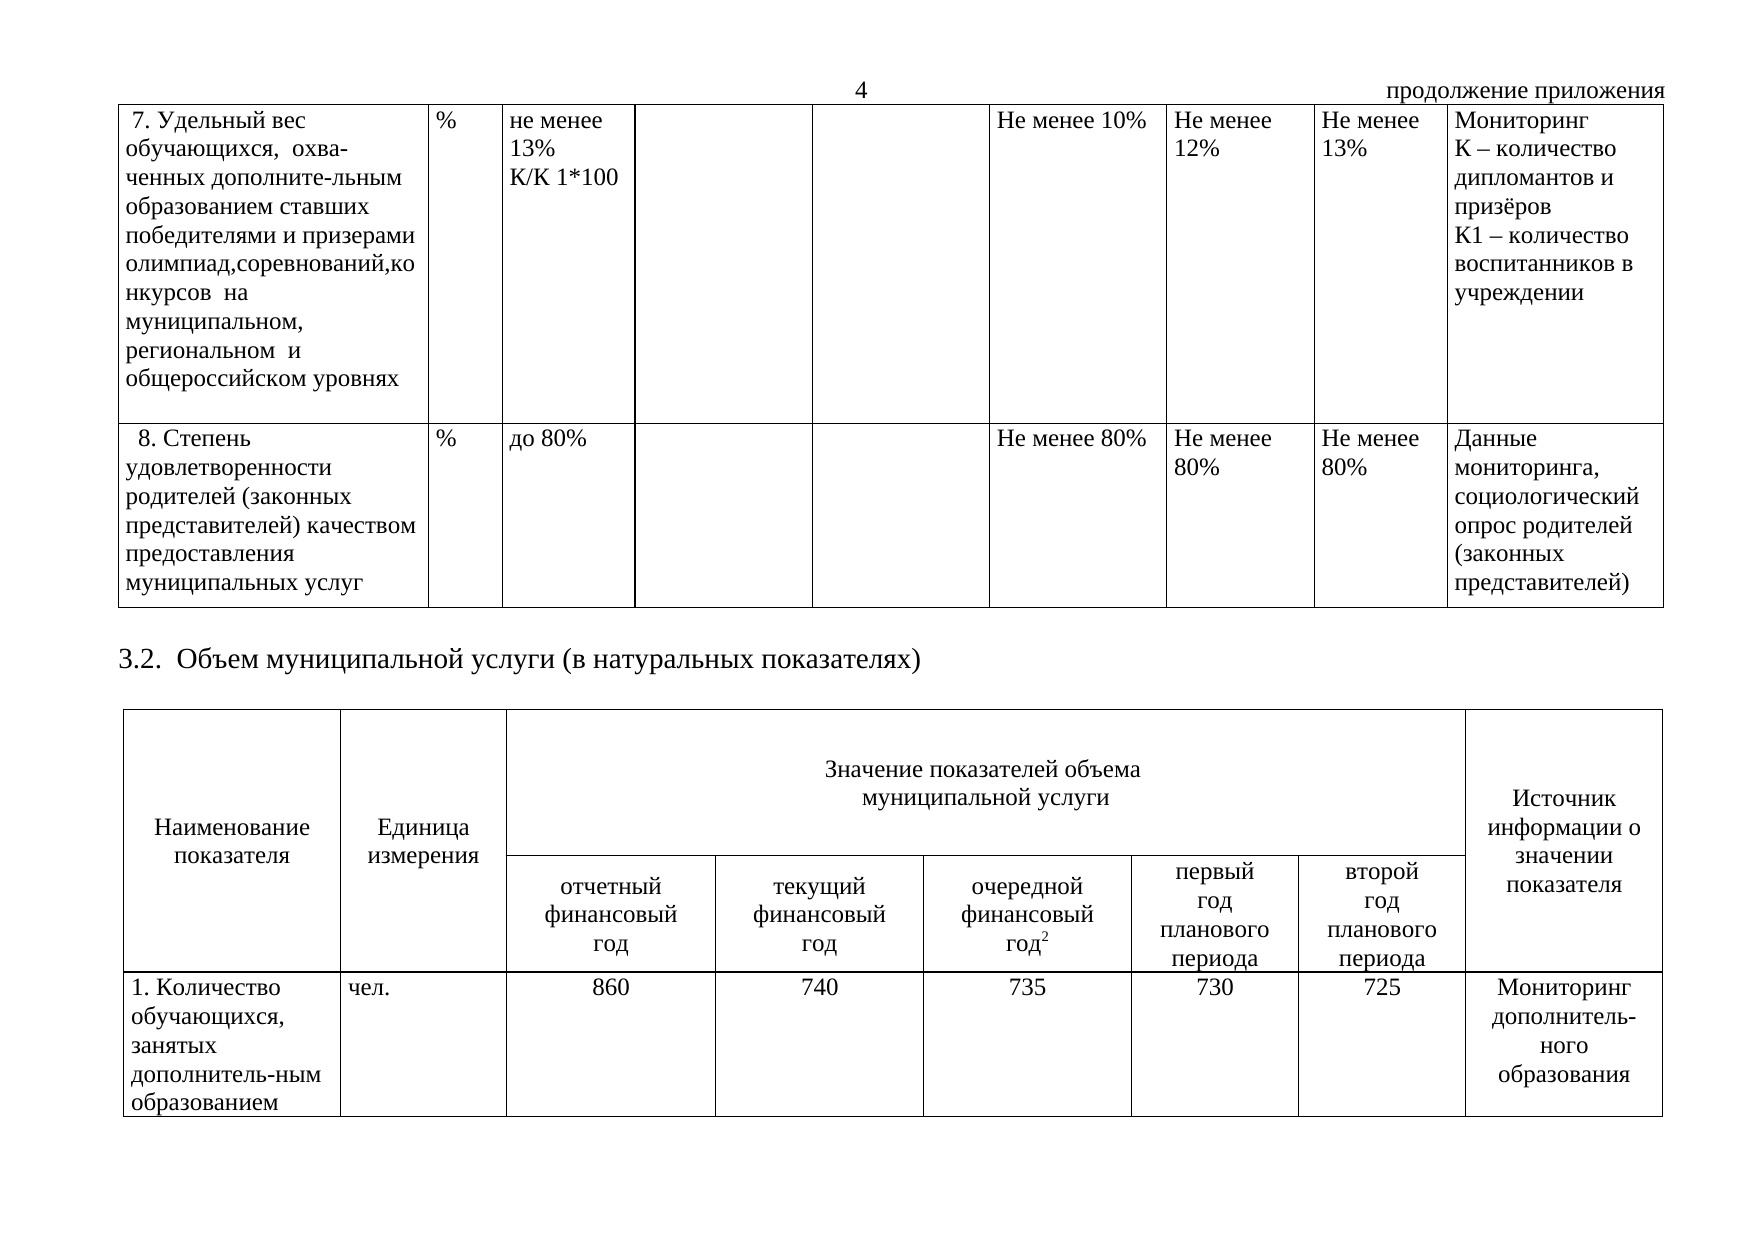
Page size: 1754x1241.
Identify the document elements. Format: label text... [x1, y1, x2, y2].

table_cell Не менее 80% [1315, 424, 1447, 607]
table_cell первый год планового периода [1132, 856, 1298, 971]
table_cell 860 [507, 973, 715, 1116]
table_cell Мониторинг К – количество дипломантов и призёров К1 – количество воспитанников в учреждении [1448, 105, 1663, 422]
table_cell до 80% [503, 424, 634, 607]
table_cell Мониторинг дополнитель-ного образования [1466, 973, 1662, 1116]
table_header Значение показателей объема муниципальной услуги [507, 710, 1465, 855]
table_cell отчетный финансовый год [507, 856, 715, 971]
text 3.2. Объем муниципальной услуги (в натуральных показателях) [118, 641, 1665, 675]
table_header Единица измерения [341, 710, 506, 971]
table_cell чел. [341, 973, 506, 1116]
table_cell второй год планового периода [1299, 856, 1465, 971]
table_cell Не менее 80% [990, 424, 1166, 607]
table_cell [813, 105, 989, 422]
table_cell 1. Количество обучающихся, занятых дополнитель-ным образованием [124, 973, 340, 1116]
table_cell 725 [1299, 973, 1465, 1116]
table_cell 735 [924, 973, 1131, 1116]
table_cell % [429, 105, 502, 422]
table_header Наименование показателя [124, 710, 340, 971]
table_cell [813, 424, 989, 607]
table_cell [636, 105, 812, 422]
table_cell Не менее 10% [990, 105, 1166, 422]
table_cell Данные мониторинга, социологический опрос родителей (законных представителей) [1448, 424, 1663, 607]
table_cell Не менее 13% [1315, 105, 1447, 422]
table_cell 740 [716, 973, 923, 1116]
table_cell 730 [1132, 973, 1298, 1116]
table_cell % [429, 424, 502, 607]
table_cell 8. Степень удовлетворенности родителей (законных представителей) качеством предоставления муниципальных услуг [119, 424, 428, 607]
table_cell [636, 424, 812, 607]
table_cell Не менее 12% [1167, 105, 1314, 422]
table_cell 7. Удельный вес обучающихся, охва-ченных дополните-льным образованием ставших победителями и призерами олимпиад,соревнований,конкурсов на муниципальном, региональном и общероссийском уровнях [119, 105, 428, 422]
table_header Источник информации о значении показателя [1466, 710, 1662, 971]
table_cell текущий финансовый год [716, 856, 923, 971]
table_cell не менее 13% К/К 1*100 [503, 105, 634, 422]
table_cell очередной финансовый год2 [924, 856, 1131, 971]
table_cell Не менее 80% [1167, 424, 1314, 607]
